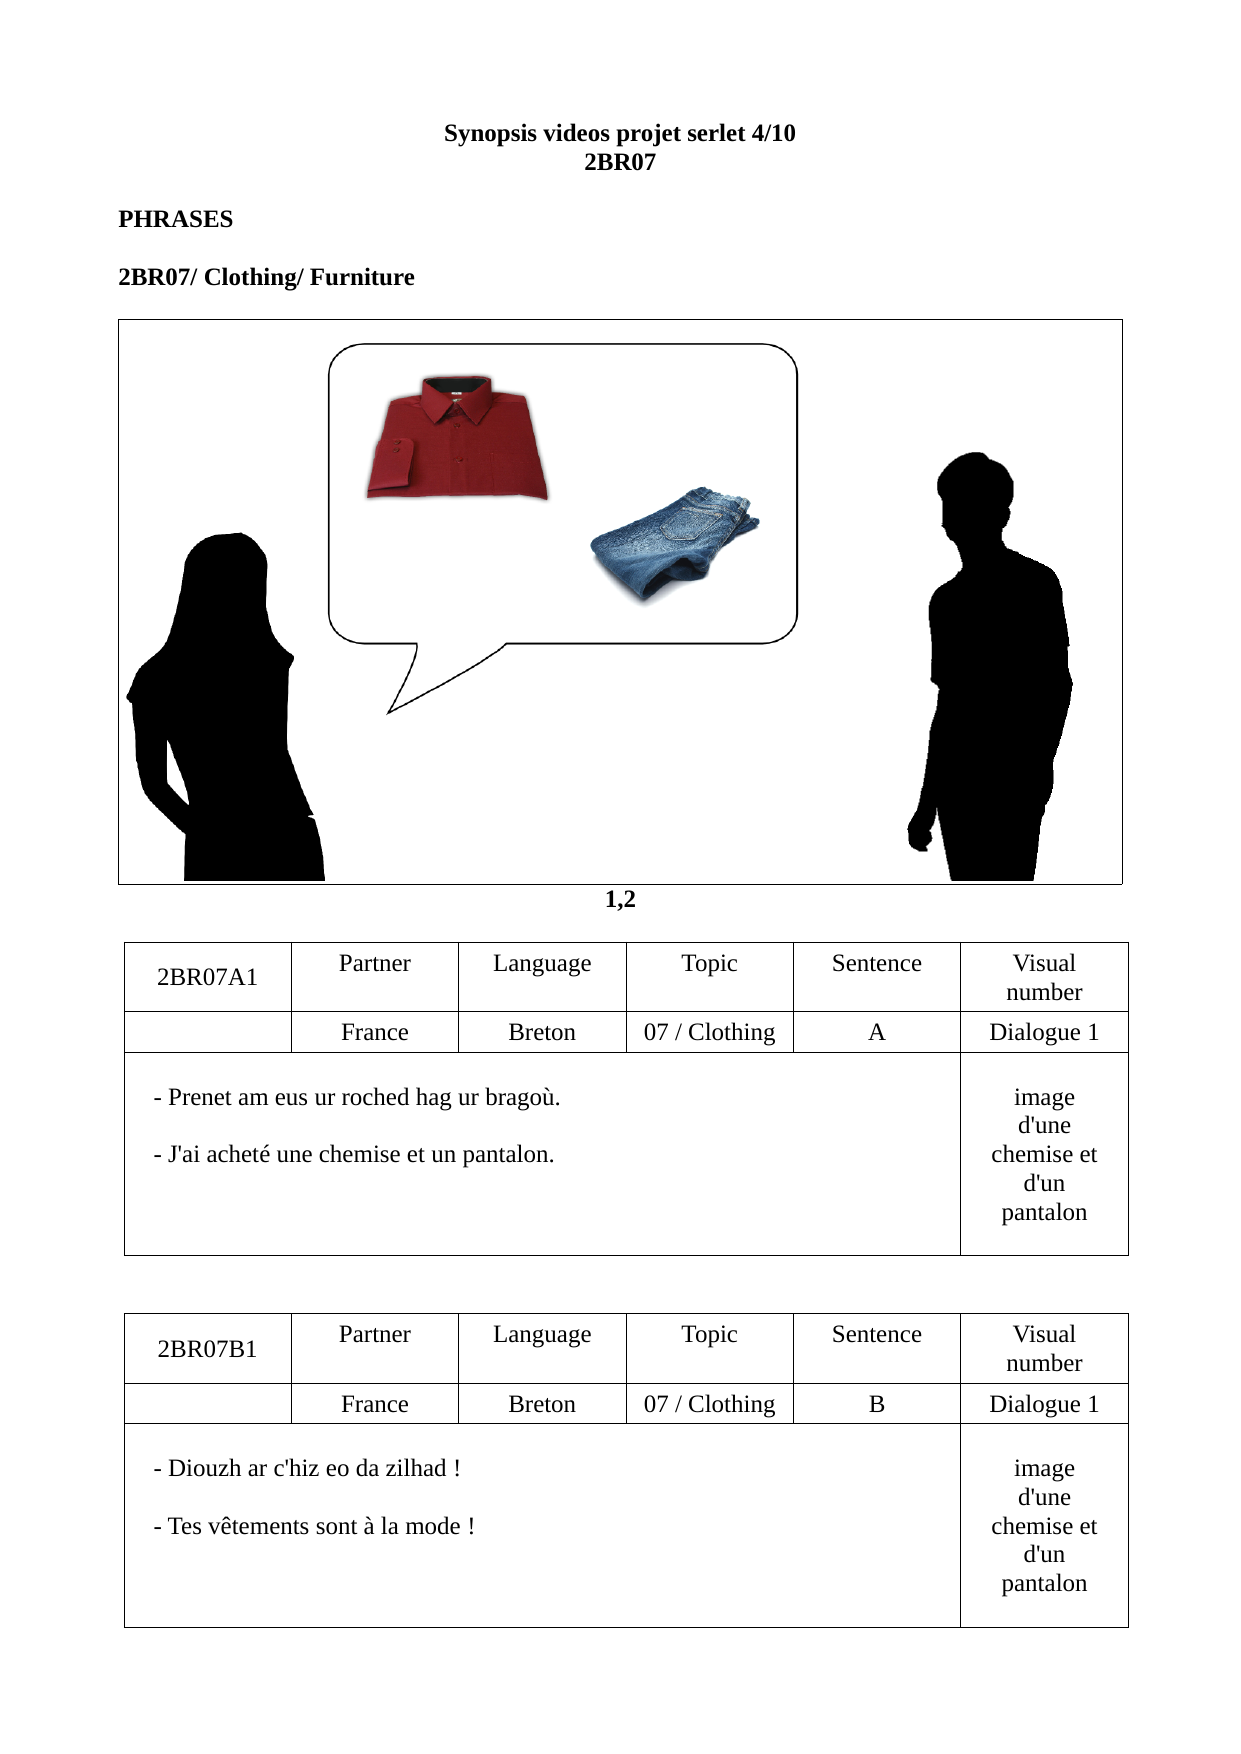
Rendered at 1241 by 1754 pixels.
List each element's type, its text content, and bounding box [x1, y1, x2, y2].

text 2BR07/ Clothing/ Furniture [118, 262, 1122, 291]
table_header Language [459, 1314, 626, 1382]
text 2BR07 [118, 147, 1122, 176]
table_header Topic [627, 1314, 793, 1382]
table_cell - Diouzh ar c'hiz eo da zilhad ! - Tes vêtements sont à la mode ! [125, 1424, 960, 1626]
text PHRASES [118, 204, 1122, 233]
table_header Sentence [794, 1314, 960, 1382]
table_header Sentence [794, 943, 960, 1011]
table_header Language [459, 943, 626, 1011]
text Synopsis videos projet serlet 4/10 [118, 118, 1122, 147]
table_cell [125, 1384, 291, 1423]
table_cell Breton [459, 1012, 626, 1052]
table_cell [125, 1012, 291, 1052]
table_cell Dialogue 1 [961, 1012, 1128, 1052]
text 1,2 [118, 885, 1122, 913]
table_cell A [794, 1012, 960, 1052]
table_cell image d'une chemise et d'un pantalon [961, 1424, 1128, 1626]
table_cell Dialogue 1 [961, 1384, 1128, 1423]
table_header Topic [627, 943, 793, 1011]
picture [121, 322, 1119, 881]
table_cell France [292, 1384, 458, 1423]
table_cell B [794, 1384, 960, 1423]
table_header Visual number [961, 1314, 1128, 1382]
table_header Partner [292, 943, 458, 1011]
table_cell 07 / Clothing [627, 1012, 793, 1052]
table_cell Breton [459, 1384, 626, 1423]
table_header Visual number [961, 943, 1128, 1011]
table_cell image d'une chemise et d'un pantalon [961, 1053, 1128, 1255]
table_header Partner [292, 1314, 458, 1382]
table_header 2BR07A1 [125, 943, 291, 1011]
table_cell - Prenet am eus ur roched hag ur bragoù. - J'ai acheté une chemise et un pantalon. [125, 1053, 960, 1255]
table_cell 07 / Clothing [627, 1384, 793, 1423]
table_cell France [292, 1012, 458, 1052]
text [119, 320, 1122, 884]
table_header 2BR07B1 [125, 1314, 291, 1382]
